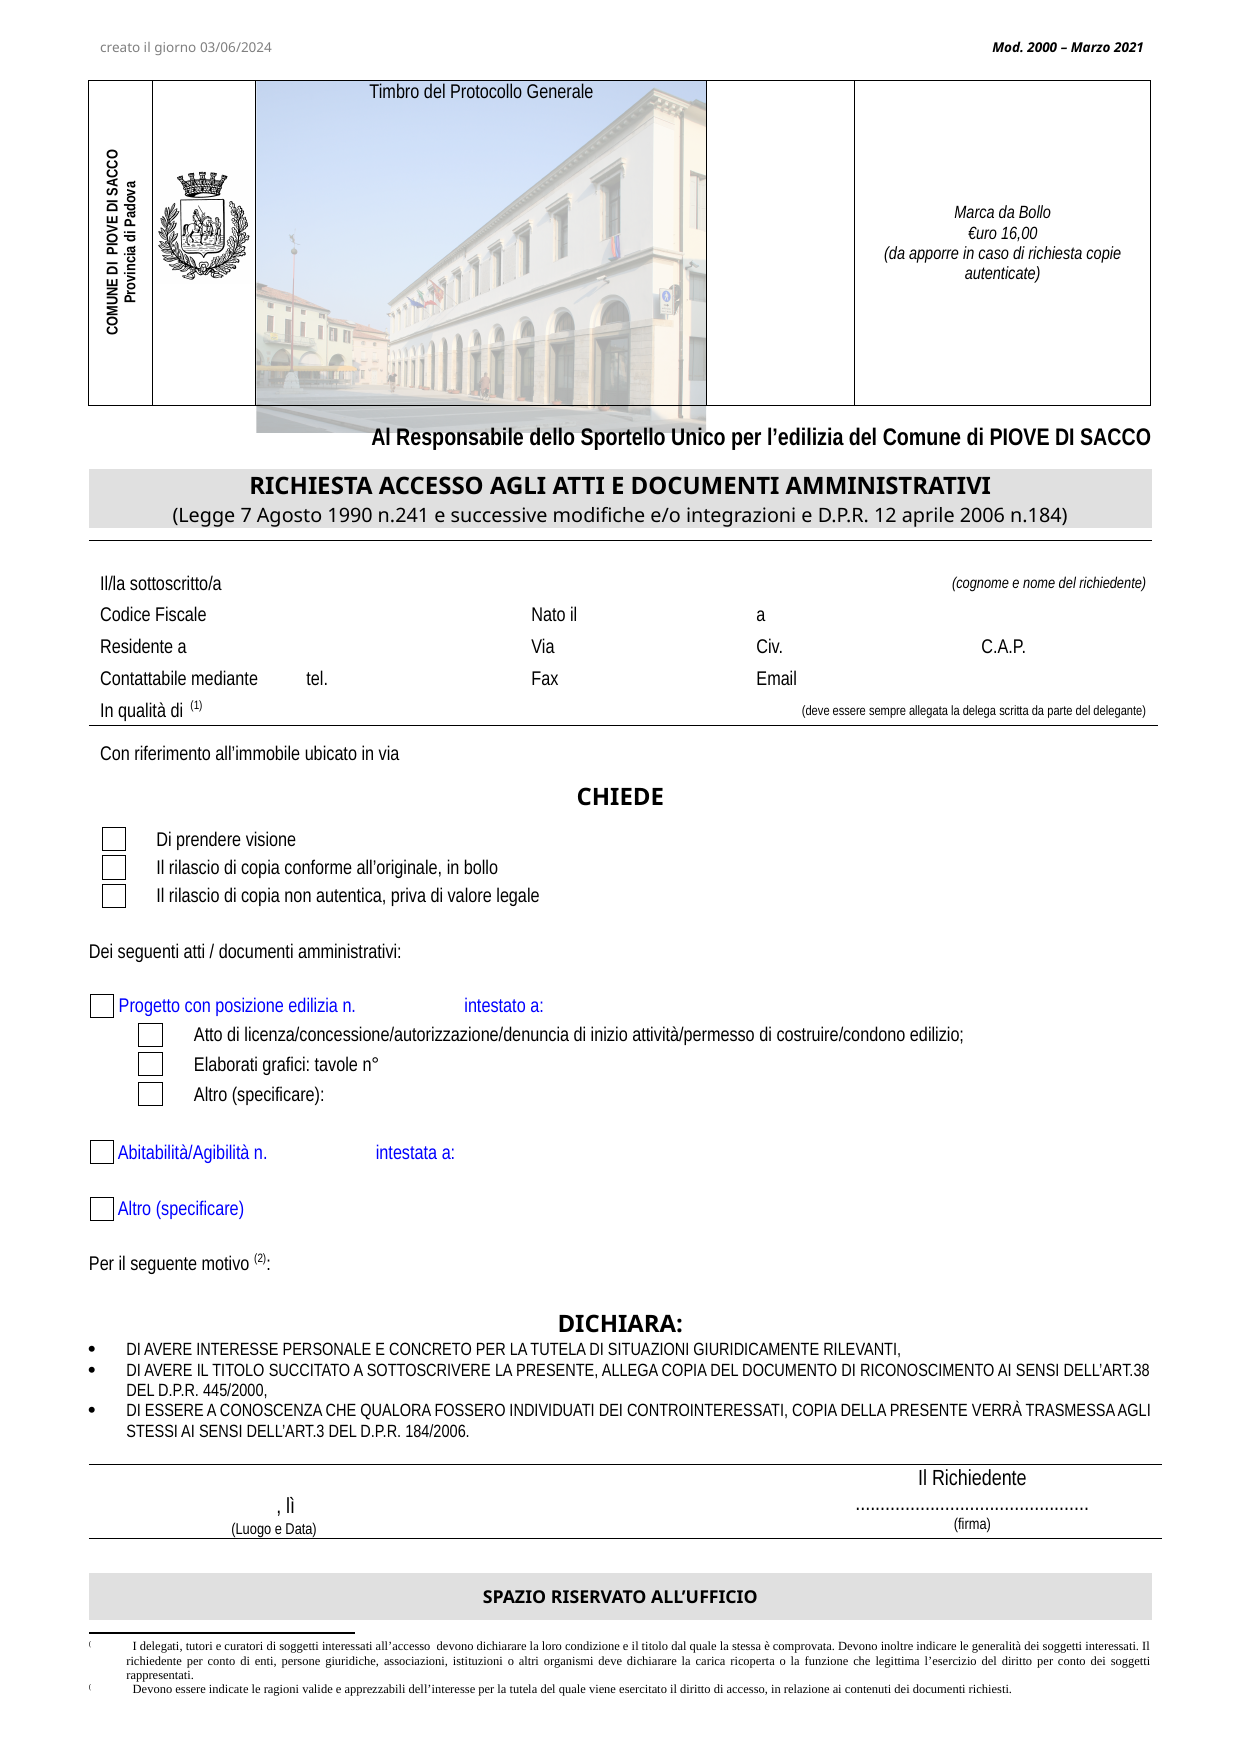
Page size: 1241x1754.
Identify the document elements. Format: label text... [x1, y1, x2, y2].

table_cell [351, 662, 520, 693]
table_cell In qualità di 1) [89, 694, 295, 725]
table_cell (deve essere sempre allegata la delega scritta da parte del delegante) [745, 694, 1157, 725]
table_header Atto di licenza/concessione/autorizzazione/denuncia di inizio attività/permesso di costruire/condono edilizio; [183, 1020, 1157, 1049]
table_cell [1045, 630, 1157, 662]
table_header Timbro del Protocollo Generale [256, 152, 706, 405]
table_cell [90, 853, 145, 881]
table_header RICHIESTA ACCESSO AGLI ATTI E DOCUMENTI AMMINISTRATIVI (Legge 7 Agosto 1990 n.241 e successive modifiche e/o integrazioni e D.P.R. 12 aprile 2006 n.184) [89, 469, 1152, 528]
picture [155, 170, 253, 283]
table_header [90, 1277, 1157, 1306]
table_header COMUNE DI PIOVE DI SACCO Provincia di Padova [89, 81, 152, 405]
table_cell C.A.P. [970, 630, 1045, 662]
table_cell [126, 1079, 182, 1108]
table_cell [89, 529, 1152, 540]
text CHIEDE [89, 779, 1152, 812]
table_header [707, 81, 854, 405]
table_cell Altro (specificare): [183, 1079, 1157, 1108]
table_header Di prendere visione [145, 825, 1157, 853]
table_cell Email [745, 662, 820, 693]
table_cell [595, 598, 745, 630]
text Altro (specificare) [89, 1194, 1152, 1222]
table_header Il Richiedente ............................................... (firma) [783, 1465, 1162, 1537]
table_cell Codice Fiscale [89, 598, 295, 630]
table_cell a [745, 598, 820, 630]
text Dei seguenti atti / documenti amministrativi: [89, 939, 1152, 962]
table_cell tel. [295, 662, 351, 693]
text Progetto con posizione edilizia n. intestato a: [89, 992, 1152, 1019]
table_cell [90, 881, 145, 910]
text DICHIARA: [89, 1306, 1152, 1339]
table_cell [595, 737, 1157, 767]
table_header [89, 1561, 1157, 1573]
table_cell Fax [520, 662, 595, 693]
table_header Marca da Bollo €uro 16,00 (da apporre in caso di richiesta copie autenticate) [855, 81, 1150, 405]
text Abitabilità/Agibilità n. intestata a: [89, 1138, 1152, 1165]
table_cell Nato il [520, 598, 595, 630]
table_cell Residente a [89, 630, 295, 662]
table_header [295, 566, 820, 598]
text Al Responsabile dello Sportello Unico per l’edilizia del Comune di PIOVE DI SACCO [89, 423, 1152, 451]
table_header (cognome e nome del richiedente) [820, 566, 1157, 598]
picture [256, 81, 706, 152]
table_header Il/la sottoscritto/a [89, 566, 295, 598]
table_cell Elaborati grafici: tavole n° [183, 1049, 1157, 1078]
table_cell Con riferimento all’immobile ubicato in via [89, 737, 595, 767]
list DI AVERE INTERESSE PERSONALE E CONCRETO PER LA TUTELA DI SITUAZIONI GIURIDICAMENTE RILEVANTI, [89, 1339, 1152, 1359]
table_cell Via [520, 630, 595, 662]
list DI AVERE IL TITOLO SUCCITATO A SOTTOSCRIVERE LA PRESENTE, ALLEGA COPIA DEL DOCUMENTO DI RICONOSCIMENTO AI SENSI DELL’ART.38 DEL D.P.R. 445/2000, [89, 1359, 1152, 1400]
table_cell [295, 598, 520, 630]
text Per il seguente motivo 2): [89, 1251, 1152, 1275]
list Devono essere indicate le ragioni valide e apprezzabili dell’interesse per la tutela del quale viene esercitato il diritto di accesso, in relazione ai contenuti dei documenti richiesti. [89, 1682, 1152, 1697]
table_cell [595, 630, 745, 662]
table_cell [126, 1049, 182, 1078]
table_cell [295, 630, 520, 662]
table_cell Il rilascio di copia conforme all’originale, in bollo [145, 853, 1157, 881]
table_cell Civ. [745, 630, 820, 662]
table_header [90, 825, 145, 853]
table_cell SPAZIO RISERVATO ALL’UFFICIO [89, 1573, 1152, 1620]
table_header [153, 81, 255, 405]
table_cell Contattabile mediante [89, 662, 295, 693]
table_cell [89, 726, 1157, 737]
table_cell [595, 662, 745, 693]
table_header , lì (Luogo e Data) [89, 1465, 487, 1537]
table_cell [820, 598, 1157, 630]
table_cell [1152, 1573, 1157, 1620]
table_header [126, 1020, 182, 1049]
table_cell [295, 694, 745, 725]
table_cell [820, 630, 970, 662]
table_header [488, 1465, 783, 1537]
table_cell [820, 662, 1157, 693]
list DI ESSERE A CONOSCENZA CHE QUALORA FOSSERO INDIVIDUATI DEI CONTROINTERESSATI, COPIA DELLA PRESENTE VERRÀ TRASMESSA AGLI STESSI AI SENSI DELL’ART.3 DEL D.P.R. 184/2006. [89, 1400, 1152, 1441]
table_cell Il rilascio di copia non autentica, priva di valore legale [145, 881, 1157, 910]
